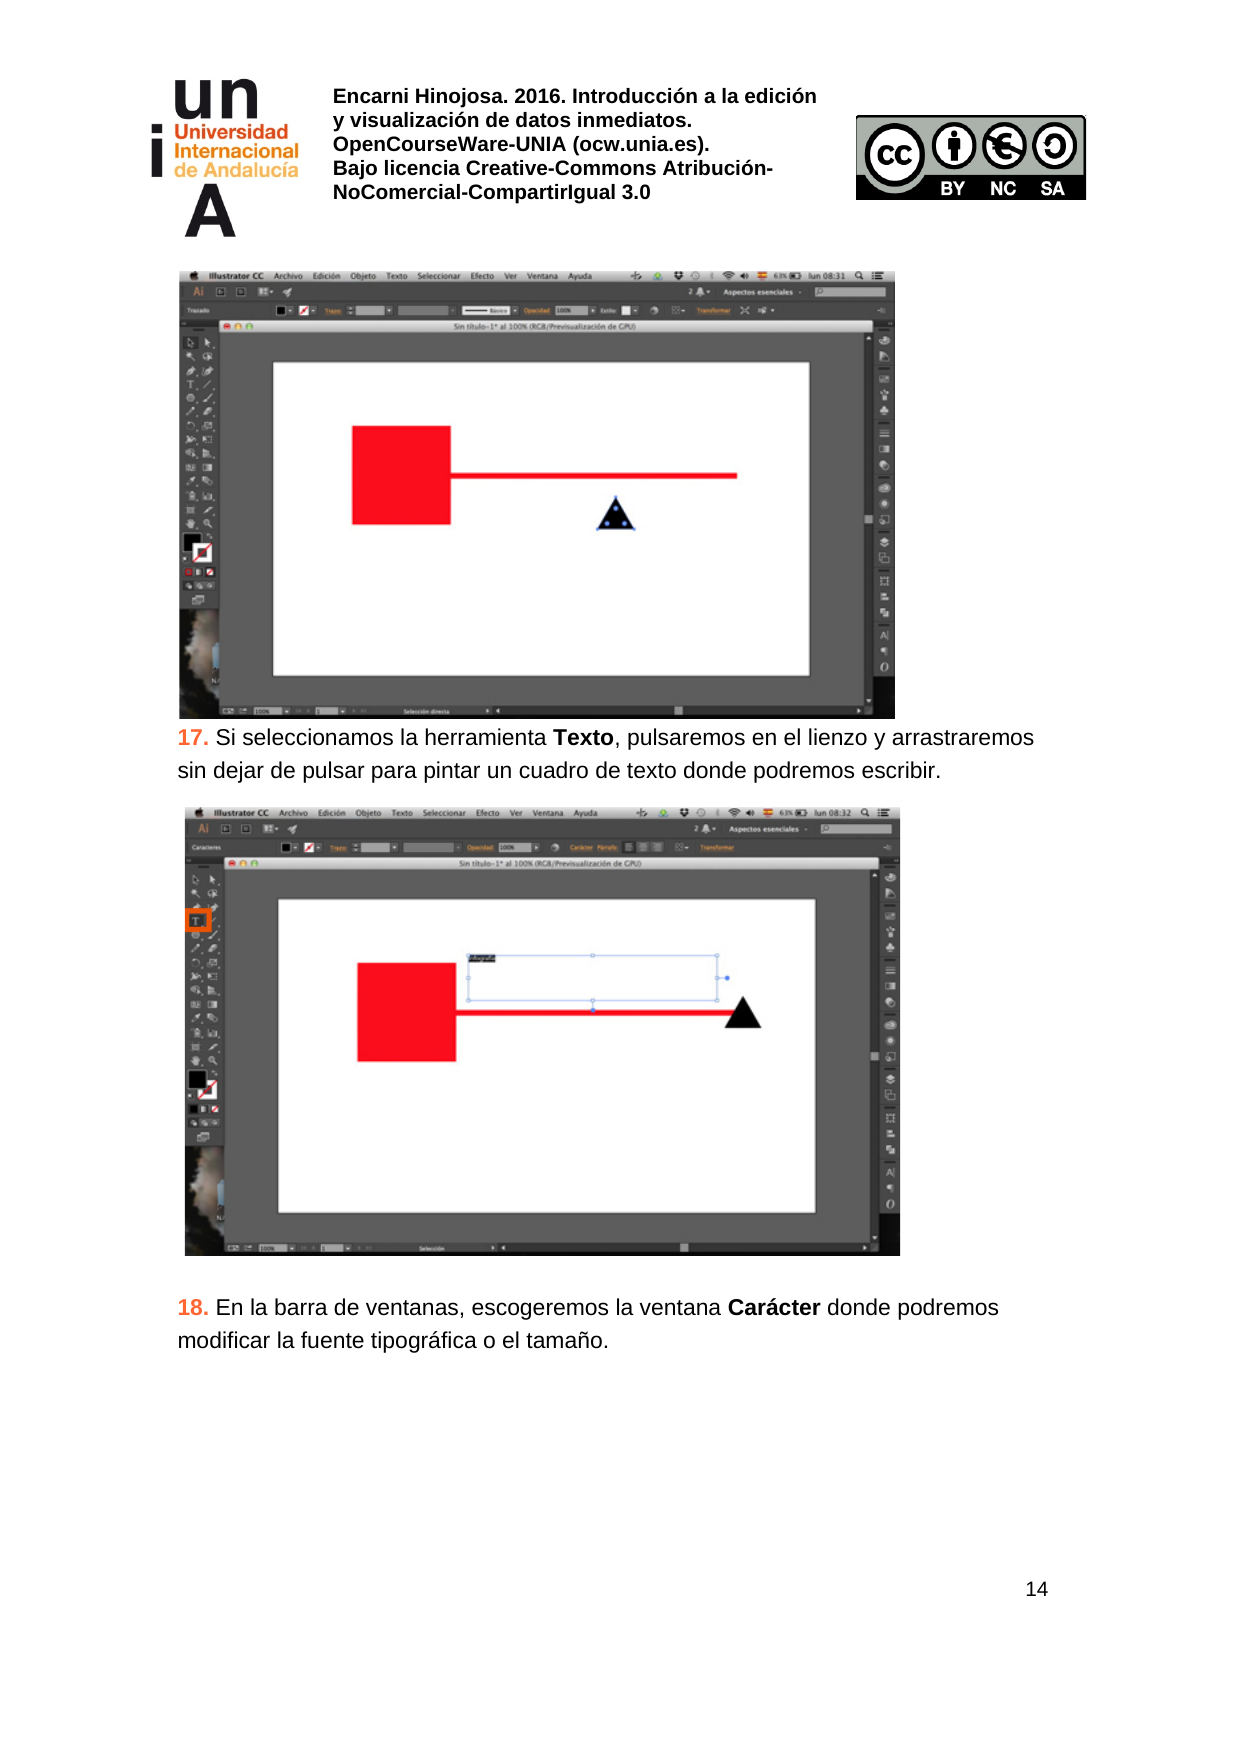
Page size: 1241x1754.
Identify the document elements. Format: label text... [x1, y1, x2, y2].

subtitle 18. En la barra de ventanas, escogeremos la ventana Carácter donde podremos modificar la fuente tipográfica o el tamaño. [177, 1288, 1048, 1355]
picture [179, 271, 895, 719]
subtitle 17. Si seleccionamos la herramienta Texto, pulsaremos en el lienzo y arrastraremos sin dejar de pulsar para pintar un cuadro de texto donde podremos escribir. [177, 271, 1048, 785]
picture [184, 807, 901, 1256]
picture [148, 75, 303, 240]
